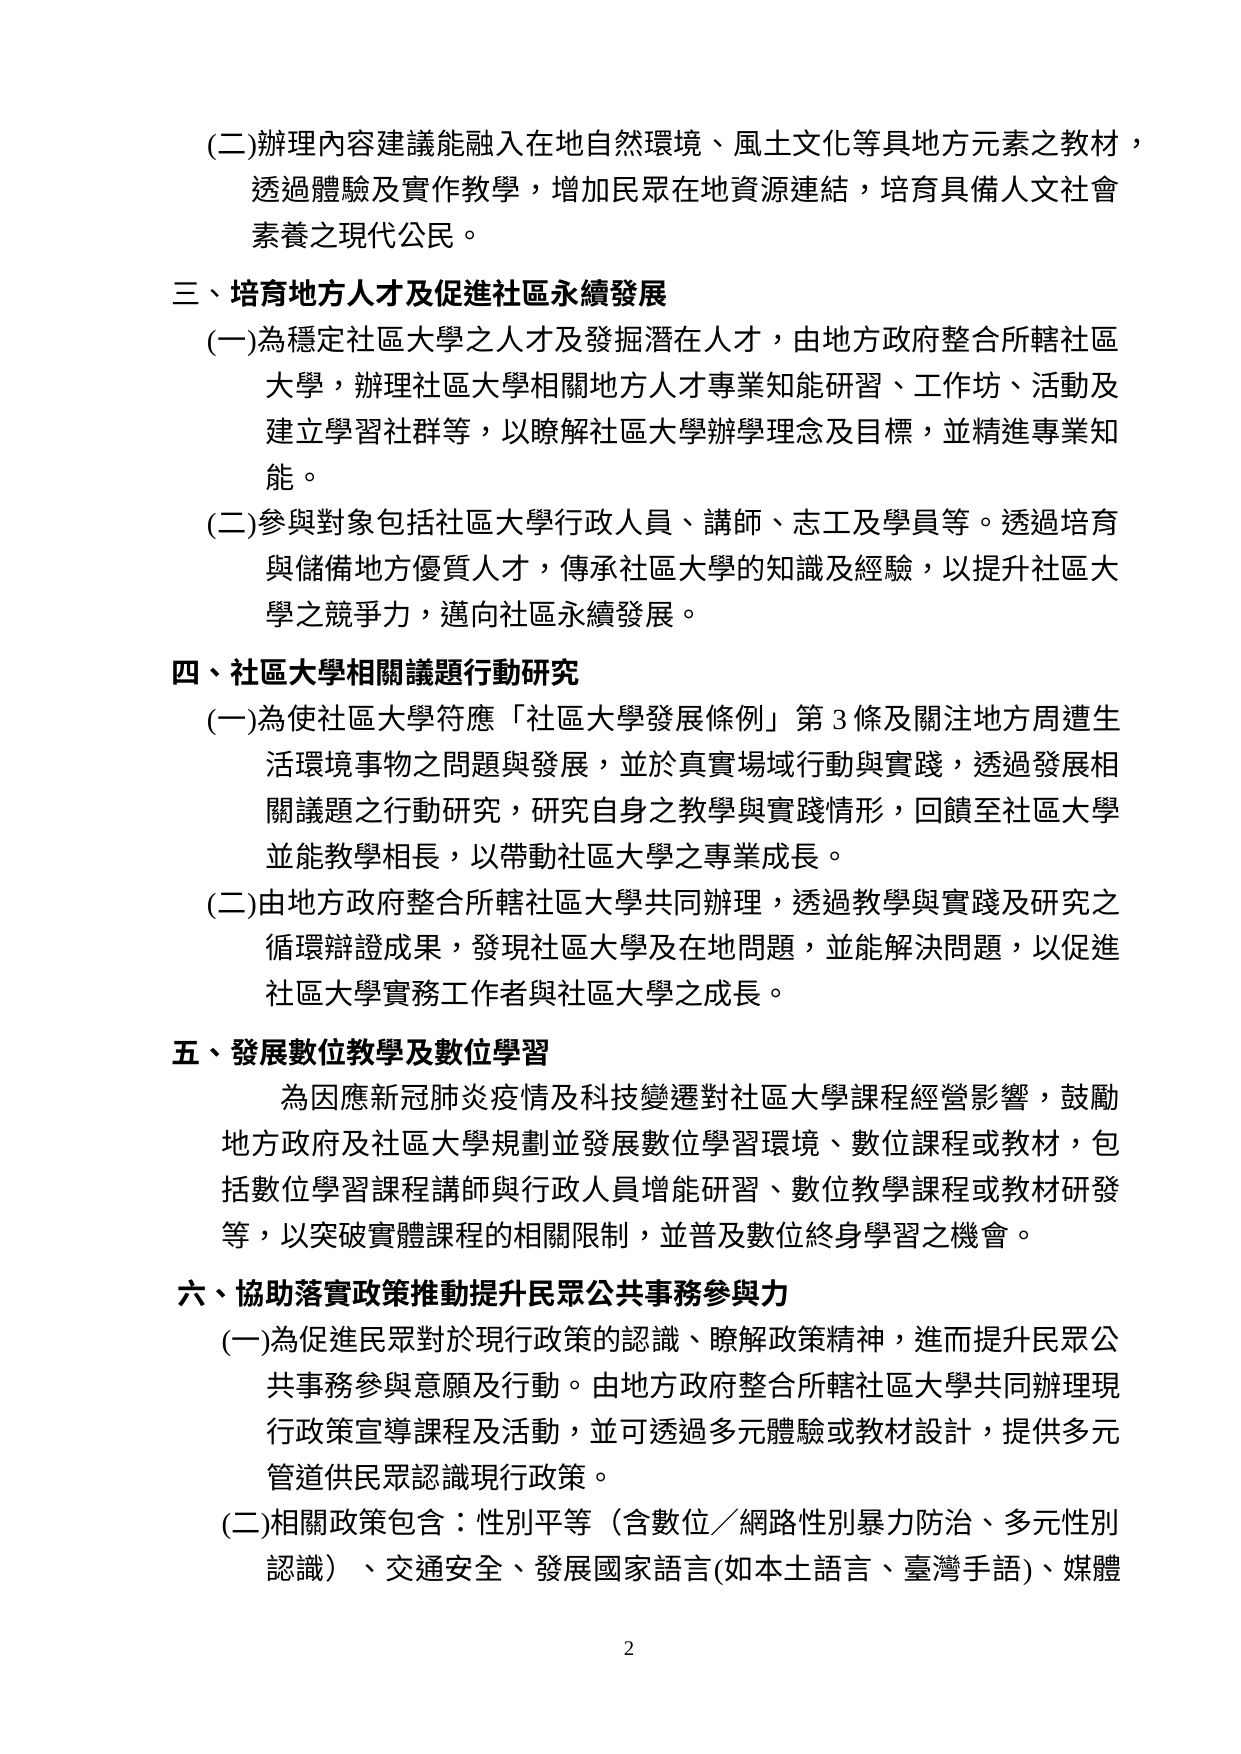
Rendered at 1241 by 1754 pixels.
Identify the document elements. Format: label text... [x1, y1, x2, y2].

text (二)由地方政府整合所轄社區大學共同辦理，透過教學與實踐及研究之循環辯證成果，發現社區大學及在地問題，並能解決問題，以促進社區大學實務工作者與社區大學之成長。 [207, 876, 1122, 1014]
text 三、培育地方人才及促進社區永續發展 [171, 268, 1122, 314]
text (二)參與對象包括社區大學行政人員、講師、志工及學員等。透過培育與儲備地方優質人才，傳承社區大學的知識及經驗，以提升社區大學之競爭力，邁向社區永續發展。 [207, 497, 1122, 635]
text 六、協助落實政策推動提升民眾公共事務參與力 [177, 1268, 1122, 1314]
text (一)為促進民眾對於現行政策的認識、瞭解政策精神，進而提升民眾公共事務參與意願及行動。由地方政府整合所轄社區大學共同辦理現行政策宣導課程及活動，並可透過多元體驗或教材設計，提供多元管道供民眾認識現行政策。 [221, 1314, 1122, 1497]
text 為因應新冠肺炎疫情及科技變遷對社區大學課程經營影響，鼓勵地方政府及社區大學規劃並發展數位學習環境、數位課程或教材，包括數位學習課程講師與行政人員增能研習、數位教學課程或教材研發等，以突破實體課程的相關限制，並普及數位終身學習之機會。 [221, 1072, 1122, 1256]
text (二)辦理內容建議能融入在地自然環境、風土文化等具地方元素之教材，透過體驗及實作教學，增加民眾在地資源連結，培育具備人文社會素養之現代公民。 [207, 118, 1122, 256]
text 四、社區大學相關議題行動研究 [171, 647, 1122, 693]
text 五、發展數位教學及數位學習 [171, 1026, 1122, 1072]
text (二)相關政策包含：性別平等（含數位／網路性別暴力防治、多元性別認識）、交通安全、發展國家語言(如本土語言、臺灣手語)、媒體 [221, 1497, 1122, 1589]
text (一)為穩定社區大學之人才及發掘潛在人才，由地方政府整合所轄社區大學，辦理社區大學相關地方人才專業知能研習、工作坊、活動及建立學習社群等，以瞭解社區大學辦學理念及目標，並精進專業知能。 [207, 314, 1122, 497]
text (一)為使社區大學符應「社區大學發展條例」第3條及關注地方周遭生活環境事物之問題與發展，並於真實場域行動與實踐，透過發展相關議題之行動研究，研究自身之教學與實踐情形，回饋至社區大學並能教學相長，以帶動社區大學之專業成長。 [207, 693, 1122, 876]
